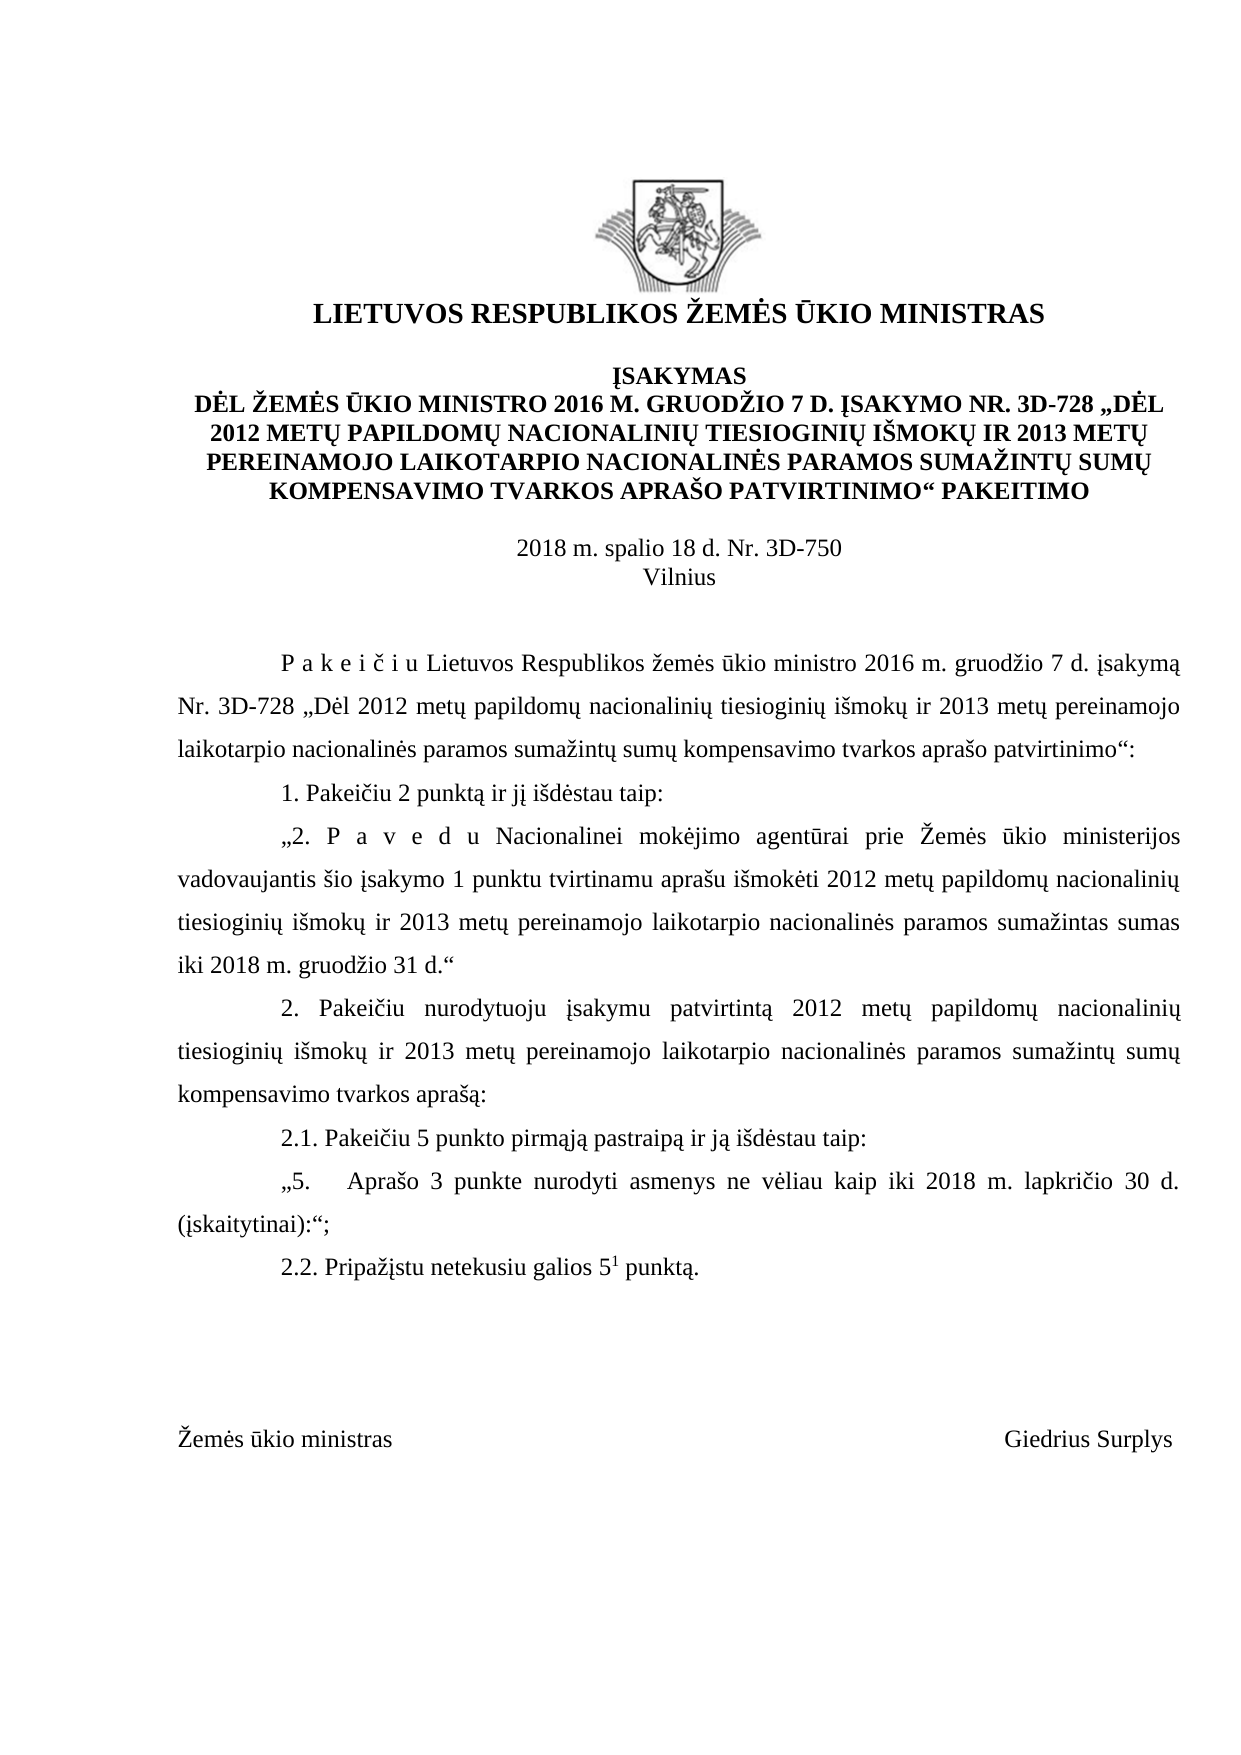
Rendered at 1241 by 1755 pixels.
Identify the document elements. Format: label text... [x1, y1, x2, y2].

text DĖL ŽEMĖS ŪKIO MINISTRO 2016 M. GRUODŽIO 7 D. ĮSAKYMO NR. 3D-728 „DĖL 2012 METŲ PAPILDOMŲ NACIONALINIŲ TIESIOGINIŲ IŠMOKŲ IR 2013 METŲ PEREINAMOJO LAIKOTARPIO NACIONALINĖS PARAMOS SUMAŽINTŲ SUMŲ KOMPENSAVIMO TVARKOS APRAŠO PATVIRTINIMO“ PAKEITIMO [177, 389, 1181, 504]
text LIETUVOS RESPUBLIKOS ŽEMĖS ŪKIO MINISTRAS [177, 296, 1181, 330]
text 2018 m. spalio 18 d. Nr. 3D-750 [177, 533, 1181, 562]
text 1. Pakeičiu 2 punktą ir jį išdėstau taip: [177, 778, 1181, 806]
text „2. P a v e d u Nacionalinei mokėjimo agentūrai prie Žemės ūkio ministerijos vadovaujantis šio įsakymo 1 punktu tvirtinamu aprašu išmokėti 2012 metų papildomų nacionalinių tiesioginių išmokų ir 2013 metų pereinamojo laikotarpio nacionalinės paramos sumažintas sumas iki 2018 m. gruodžio 31 d.“ [177, 821, 1181, 979]
text 2.2. Pripažįstu netekusiu galios 51 punktą. [177, 1252, 1181, 1281]
text P a k e i č i u Lietuvos Respublikos žemės ūkio ministro 2016 m. gruodžio 7 d. įsakymą Nr. 3D-728 „Dėl 2012 metų papildomų nacionalinių tiesioginių išmokų ir 2013 metų pereinamojo laikotarpio nacionalinės paramos sumažintų sumų kompensavimo tvarkos aprašo patvirtinimo“: [177, 648, 1181, 763]
text Vilnius [177, 562, 1181, 591]
text ĮSAKYMAS [177, 361, 1181, 389]
text 2. Pakeičiu nurodytuoju įsakymu patvirtintą 2012 metų papildomų nacionalinių tiesioginių išmokų ir 2013 metų pereinamojo laikotarpio nacionalinės paramos sumažintų sumų kompensavimo tvarkos aprašą: [177, 993, 1181, 1108]
text „5. Aprašo 3 punkte nurodyti asmenys ne vėliau kaip iki 2018 m. lapkričio 30 d. (įskaitytinai):“; [177, 1166, 1181, 1238]
text 2.1. Pakeičiu 5 punkto pirmąją pastraipą ir ją išdėstau taip: [177, 1123, 1181, 1151]
text Žemės ūkio ministras Giedrius Surplys [177, 1424, 1181, 1453]
